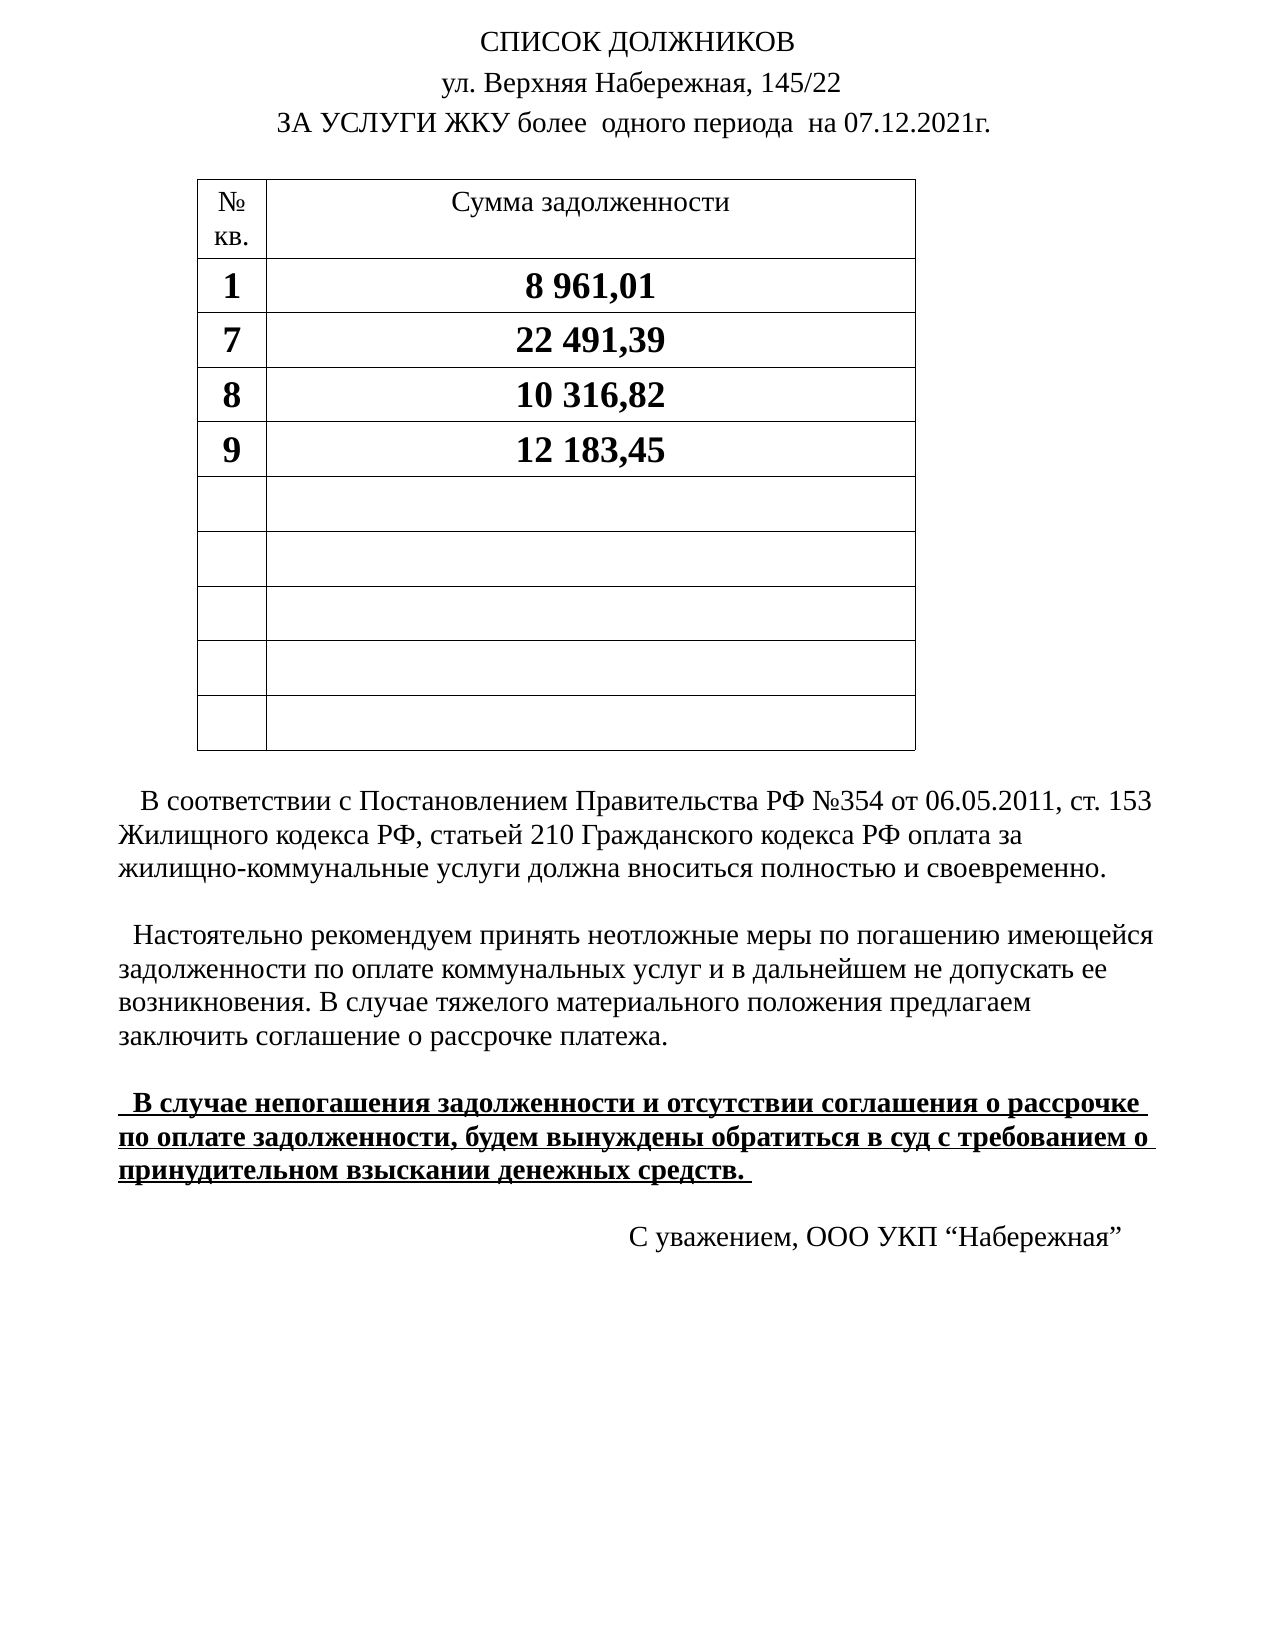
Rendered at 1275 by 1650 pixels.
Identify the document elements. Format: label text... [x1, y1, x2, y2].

table_cell [267, 477, 915, 531]
table_cell 9 [198, 422, 266, 476]
table_cell 8 961,01 [267, 259, 915, 312]
table_cell 8 [198, 368, 266, 421]
table_cell [267, 532, 915, 586]
table_header № кв. [198, 180, 266, 257]
table_cell 10 316,82 [267, 368, 915, 421]
text СПИСОК ДОЛЖНИКОВ [118, 24, 1157, 58]
text В соответствии с Постановлением Правительства РФ №354 от 06.05.2011, ст. 153 Жилищного кодекса РФ, статьей 210 Гражданского кодекса РФ оплата за жилищно-коммунальные услуги должна вноситься полностью и своевременно. [118, 783, 1157, 884]
text ул. Верхняя Набережная, 145/22 [118, 65, 1157, 98]
table_cell [198, 641, 266, 695]
text Настоятельно рекомендуем принять неотложные меры по погашению имеющейся задолженности по оплате коммунальных услуг и в дальнейшем не допускать ее возникновения. В случае тяжелого материального положения предлагаем заключить соглашение о рассрочке платежа. [118, 917, 1157, 1052]
table_cell [198, 477, 266, 531]
text В случае непогашения задолженности и отсутствии соглашения о рассрочке по оплате задолженности, будем вынуждены обратиться в суд с требованием о принудительном взыскании денежных средств. [118, 1085, 1157, 1186]
table_cell [267, 696, 915, 749]
table_cell [267, 587, 915, 640]
text ЗА УСЛУГИ ЖКУ более одного периода на 07.12.2021г. [118, 105, 1157, 138]
table_cell [198, 532, 266, 586]
table_cell [267, 641, 915, 695]
table_cell 7 [198, 313, 266, 367]
table_cell [198, 696, 266, 749]
table_header Сумма задолженности [267, 180, 915, 257]
table_cell [198, 587, 266, 640]
table_cell 12 183,45 [267, 422, 915, 476]
table_cell 22 491,39 [267, 313, 915, 367]
text С уважением, ООО УКП “Набережная” [118, 1219, 1157, 1253]
table_cell 1 [198, 259, 266, 312]
